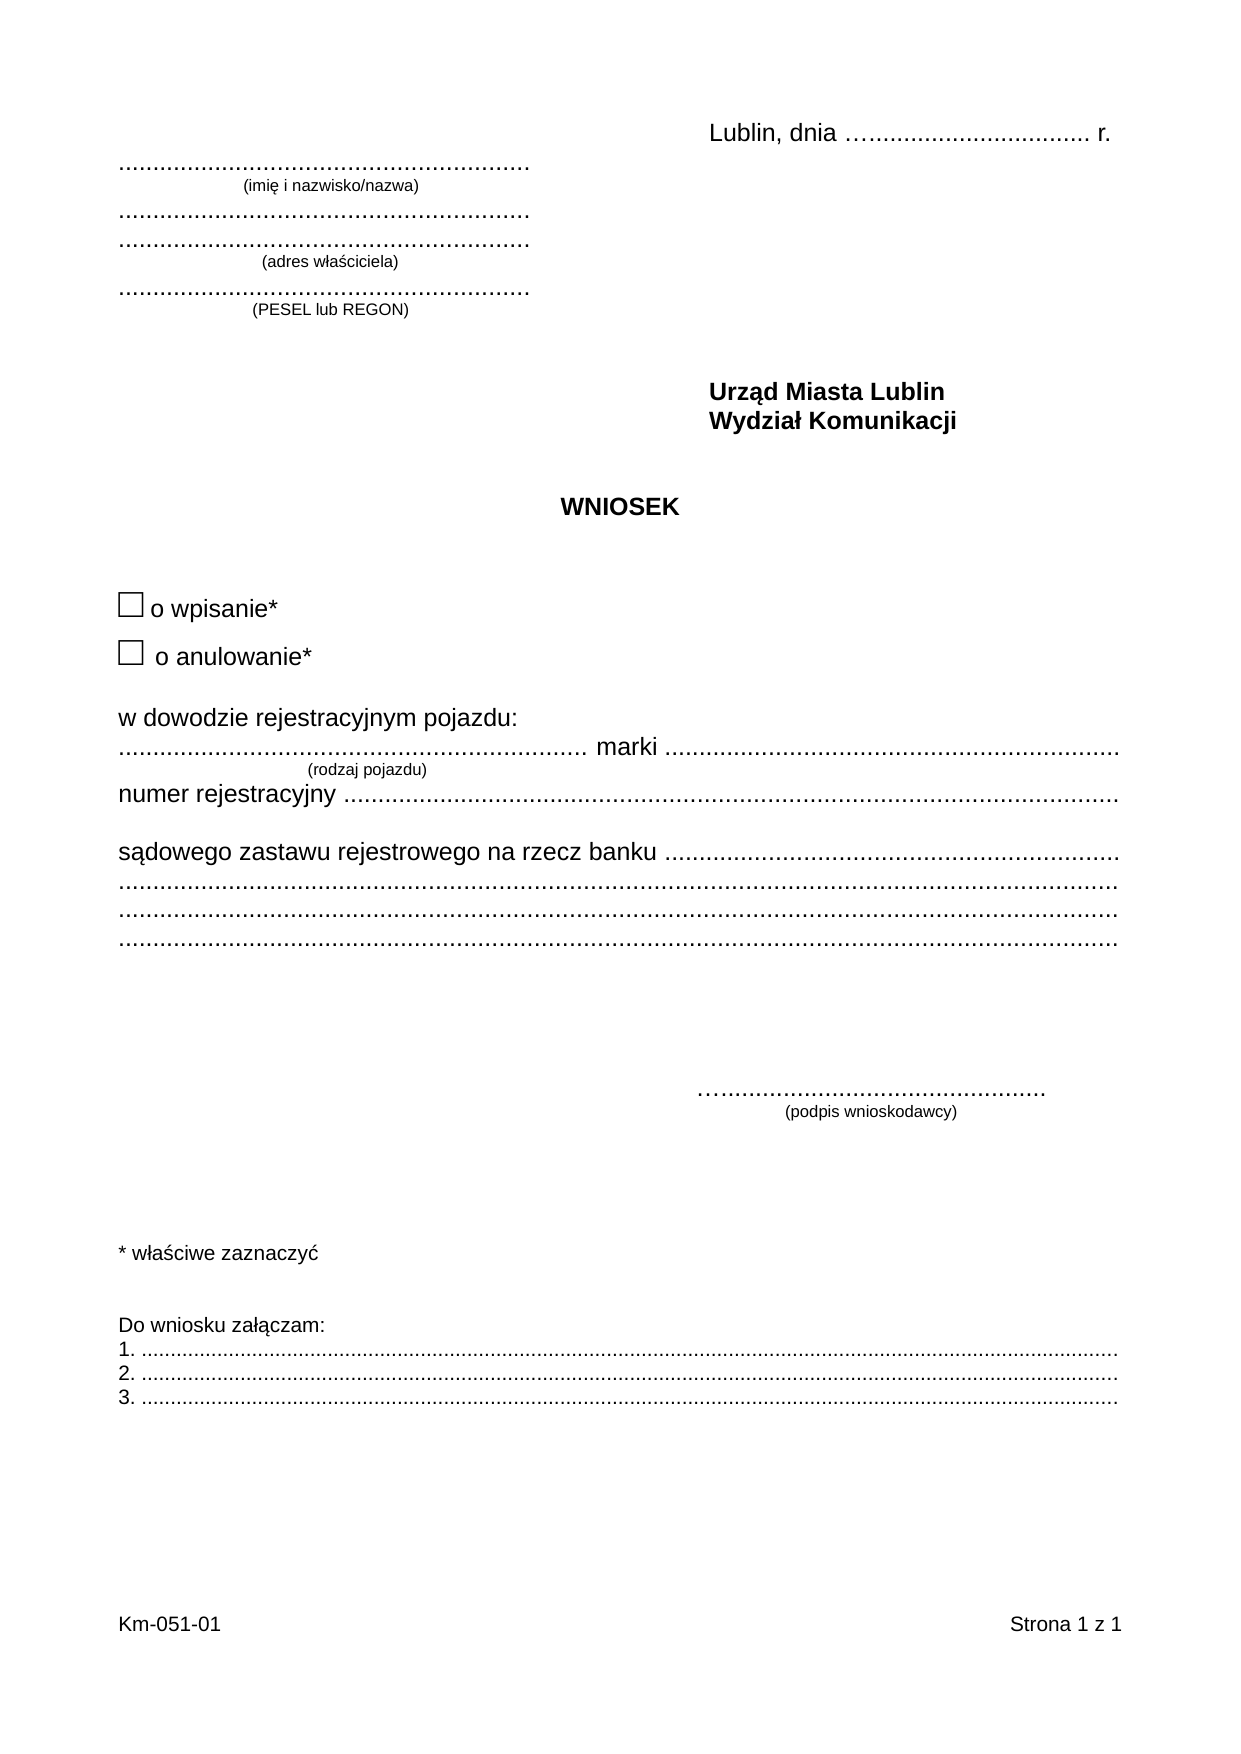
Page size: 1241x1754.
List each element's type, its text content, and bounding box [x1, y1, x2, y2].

table_header [118, 1067, 620, 1126]
table_header …............................................... (podpis wnioskodawcy) [620, 1067, 1122, 1126]
text (PESEL lub REGON) [118, 300, 1122, 319]
text Urząd Miasta Lublin [118, 377, 1122, 406]
text 2. [118, 1361, 1122, 1385]
text marki [118, 731, 1122, 760]
text (rodzaj pojazdu) [118, 760, 1122, 779]
text □ o wpisanie* [118, 578, 1122, 626]
text 1. [118, 1337, 1122, 1361]
text 3. [118, 1385, 1122, 1409]
text * właściwe zaznaczyć [118, 1241, 1122, 1265]
text (imię i nazwisko/nazwa) [118, 176, 1122, 195]
text □ o anulowanie* [118, 626, 1122, 674]
text sądowego zastawu rejestrowego na rzecz banku [118, 837, 1122, 866]
text numer rejestracyjny [118, 779, 1122, 808]
text Wydział Komunikacji [118, 406, 1122, 434]
text Do wniosku załączam: [118, 1313, 1122, 1337]
text Lublin, dnia …................................ r. [118, 118, 1122, 147]
text (adres właściciela) [118, 252, 1122, 271]
text w dowodzie rejestracyjnym pojazdu: [118, 703, 1122, 731]
text WNIOSEK [118, 492, 1122, 521]
